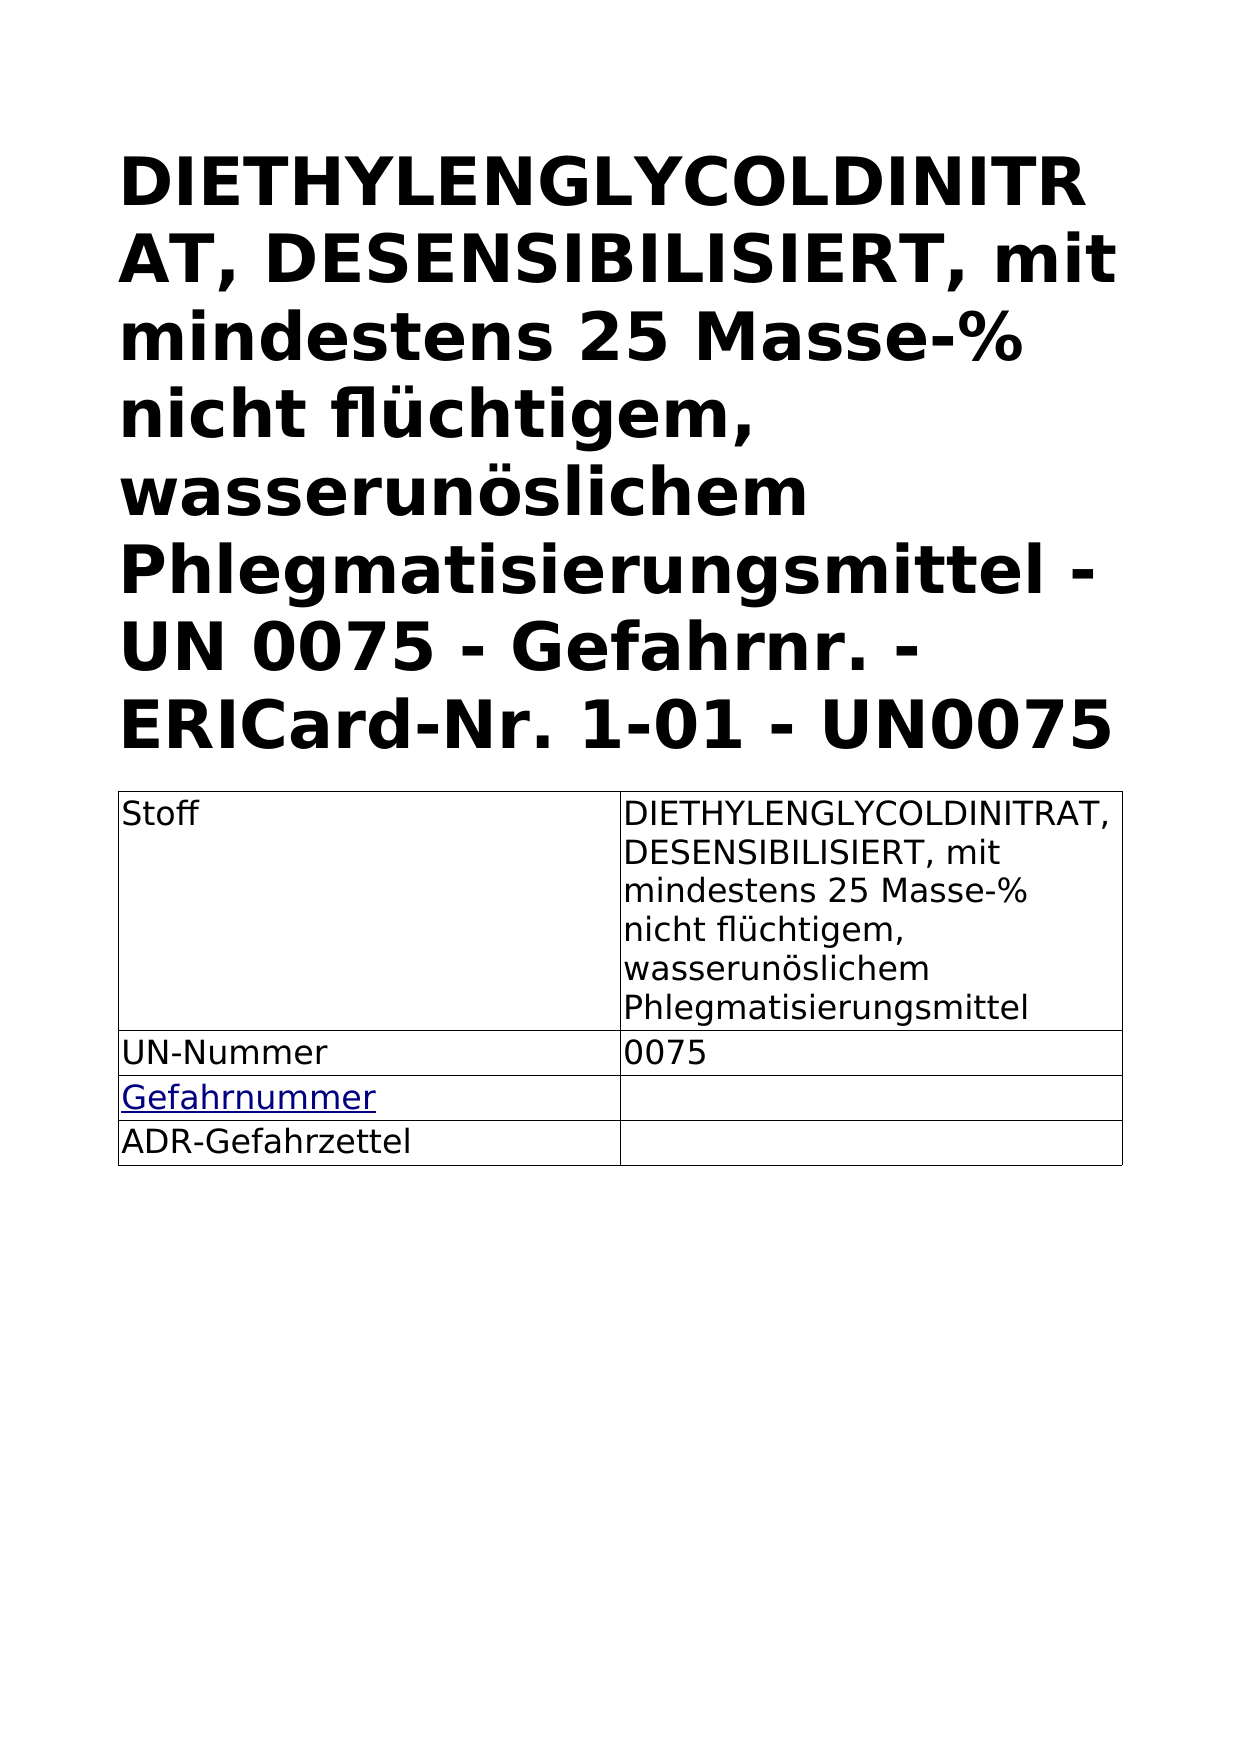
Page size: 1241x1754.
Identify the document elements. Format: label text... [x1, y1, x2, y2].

table_cell ADR-Gefahrzettel [119, 1121, 620, 1165]
table_cell [621, 1121, 1122, 1165]
table_cell Gefahrnummer [119, 1076, 620, 1120]
subtitle DIETHYLENGLYCOLDINITRAT, DESENSIBILISIERT, mit mindestens 25 Masse-% nicht flüchtigem, wasserunöslichem Phlegmatisierungsmittel - UN 0075 - Gefahrnr. - ERICard-Nr. 1-01 - UN0075 [118, 143, 1122, 764]
table_cell UN-Nummer [119, 1031, 620, 1075]
table_header Stoff [119, 792, 620, 1030]
table_cell [621, 1076, 1122, 1120]
table_header DIETHYLENGLYCOLDINITRAT, DESENSIBILISIERT, mit mindestens 25 Masse-% nicht flüchtigem, wasserunöslichem Phlegmatisierungsmittel [621, 792, 1122, 1030]
table_cell 0075 [621, 1031, 1122, 1075]
